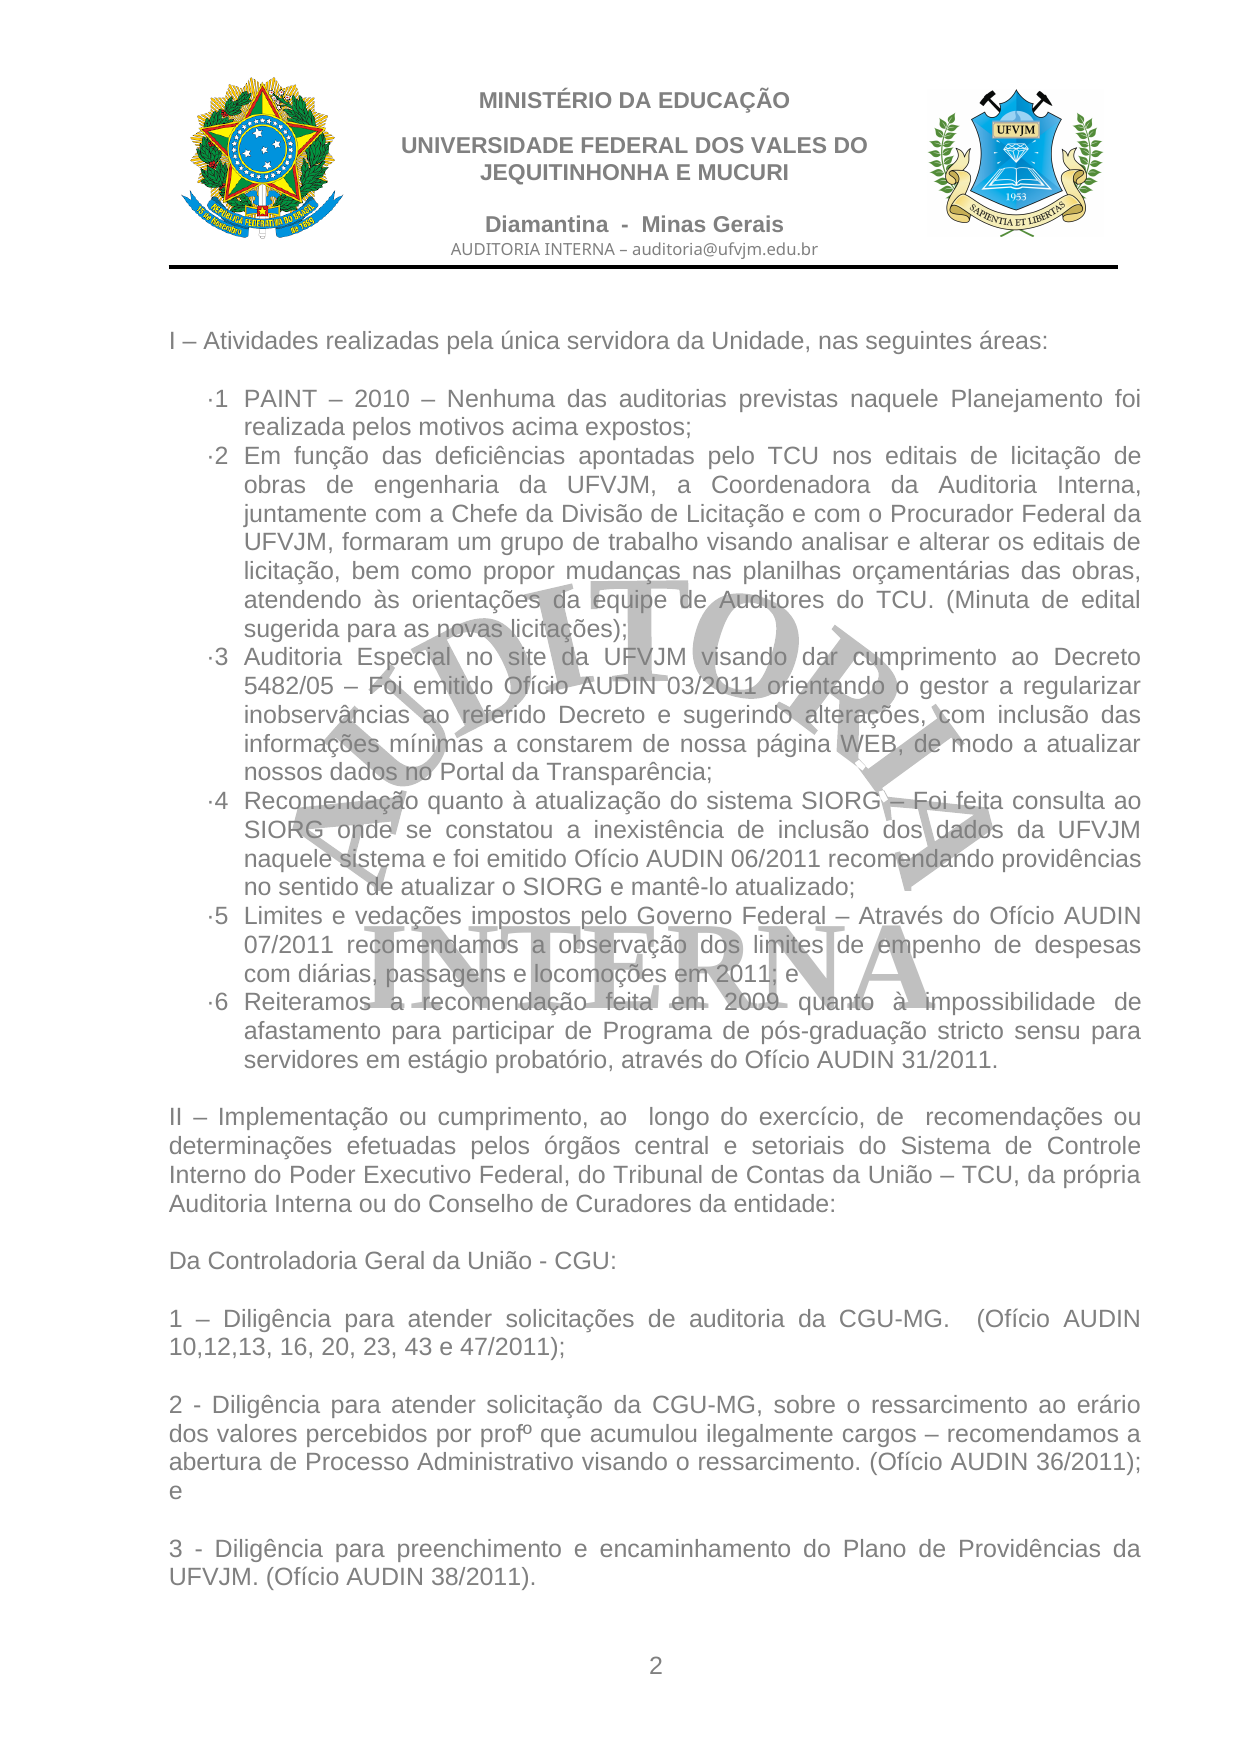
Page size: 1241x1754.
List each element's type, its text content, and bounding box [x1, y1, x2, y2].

list Recomendação quanto à atualização do sistema SIORG – Foi feita consulta ao SIORG onde se constatou a inexistência de inclusão dos dados da UFVJM naquele sistema e foi emitido Ofício AUDIN 06/2011 recomendando providências no sentido de atualizar o SIORG e mantê-lo atualizado; [883, 786, 1143, 901]
list Recomendação quanto à atualização do sistema SIORG – Foi feita consulta ao SIORG onde se constatou a inexistência de inclusão dos dados da UFVJM naquele sistema e foi emitido Ofício AUDIN 06/2011 recomendando providências no sentido de atualizar o SIORG e mantê-lo atualizado; [206, 786, 927, 901]
picture [176, 72, 349, 243]
list Auditoria Especial no site da UFVJM visando dar cumprimento ao Decreto 5482/05 – Foi emitido Ofício AUDIN 03/2011 orientando o gestor a regularizar inobservâncias ao referido Decreto e sugerindo alterações, com inclusão das informações mínimas a constarem de nossa página WEB, de modo a atualizar nossos dados no Portal da Transparência; [206, 642, 870, 786]
text 2 - Diligência para atender solicitação da CGU-MG, sobre o ressarcimento ao erário dos valores percebidos por profº que acumulou ilegalmente cargos – recomendamos a abertura de Processo Administrativo visando o ressarcimento. (Ofício AUDIN 36/2011); e [168, 1390, 1143, 1505]
text II – Implementação ou cumprimento, ao longo do exercício, de recomendações ou determinações efetuadas pelos órgãos central e setoriais do Sistema de Controle Interno do Poder Executivo Federal, do Tribunal de Contas da União – TCU, da própria Auditoria Interna ou do Conselho de Curadores da entidade: [168, 1102, 1143, 1217]
list Reiteramos a recomendação feita em 2009 quanto à impossibilidade de afastamento para participar de Programa de pós-graduação stricto sensu para servidores em estágio probatório, através do Ofício AUDIN 31/2011. [206, 987, 464, 1073]
list PAINT – 2010 – Nenhuma das auditorias previstas naquele Planejamento foi realizada pelos motivos acima expostos; [206, 383, 1143, 441]
picture [927, 89, 1104, 237]
list Limites e vedações impostos pelo Governo Federal – Através do Ofício AUDIN 07/2011 recomendamos a observação dos limites de empenho de despesas com diárias, passagens e locomoções em 2011; e [206, 901, 306, 987]
list Em função das deficiências apontadas pelo TCU nos editais de licitação de obras de engenharia da UFVJM, a Coordenadora da Auditoria Interna, juntamente com a Chefe da Divisão de Licitação e com o Procurador Federal da UFVJM, formaram um grupo de trabalho visando analisar e alterar os editais de licitação, bem como propor mudanças nas planilhas orçamentárias das obras, atendendo às orientações da equipe de Auditores do TCU. (Minuta de edital sugerida para as novas licitações); [206, 441, 1143, 642]
list Auditoria Especial no site da UFVJM visando dar cumprimento ao Decreto 5482/05 – Foi emitido Ofício AUDIN 03/2011 orientando o gestor a regularizar inobservâncias ao referido Decreto e sugerindo alterações, com inclusão das informações mínimas a constarem de nossa página WEB, de modo a atualizar nossos dados no Portal da Transparência; [859, 642, 1143, 786]
text I – Atividades realizadas pela única servidora da Unidade, nas seguintes áreas: [168, 326, 1143, 355]
list Limites e vedações impostos pelo Governo Federal – Através do Ofício AUDIN 07/2011 recomendamos a observação dos limites de empenho de despesas com diárias, passagens e locomoções em 2011; e [992, 901, 1143, 987]
text Da Controladoria Geral da União - CGU: [168, 1246, 1143, 1275]
list Reiteramos a recomendação feita em 2009 quanto à impossibilidade de afastamento para participar de Programa de pós-graduação stricto sensu para servidores em estágio probatório, através do Ofício AUDIN 31/2011. [498, 987, 1143, 1073]
text 3 - Diligência para preenchimento e encaminhamento do Plano de Providências da UFVJM. (Ofício AUDIN 38/2011). [168, 1533, 1143, 1591]
text 1 – Diligência para atender solicitações de auditoria da CGU-MG. (Ofício AUDIN 10,12,13, 16, 20, 23, 43 e 47/2011); [168, 1303, 1143, 1361]
